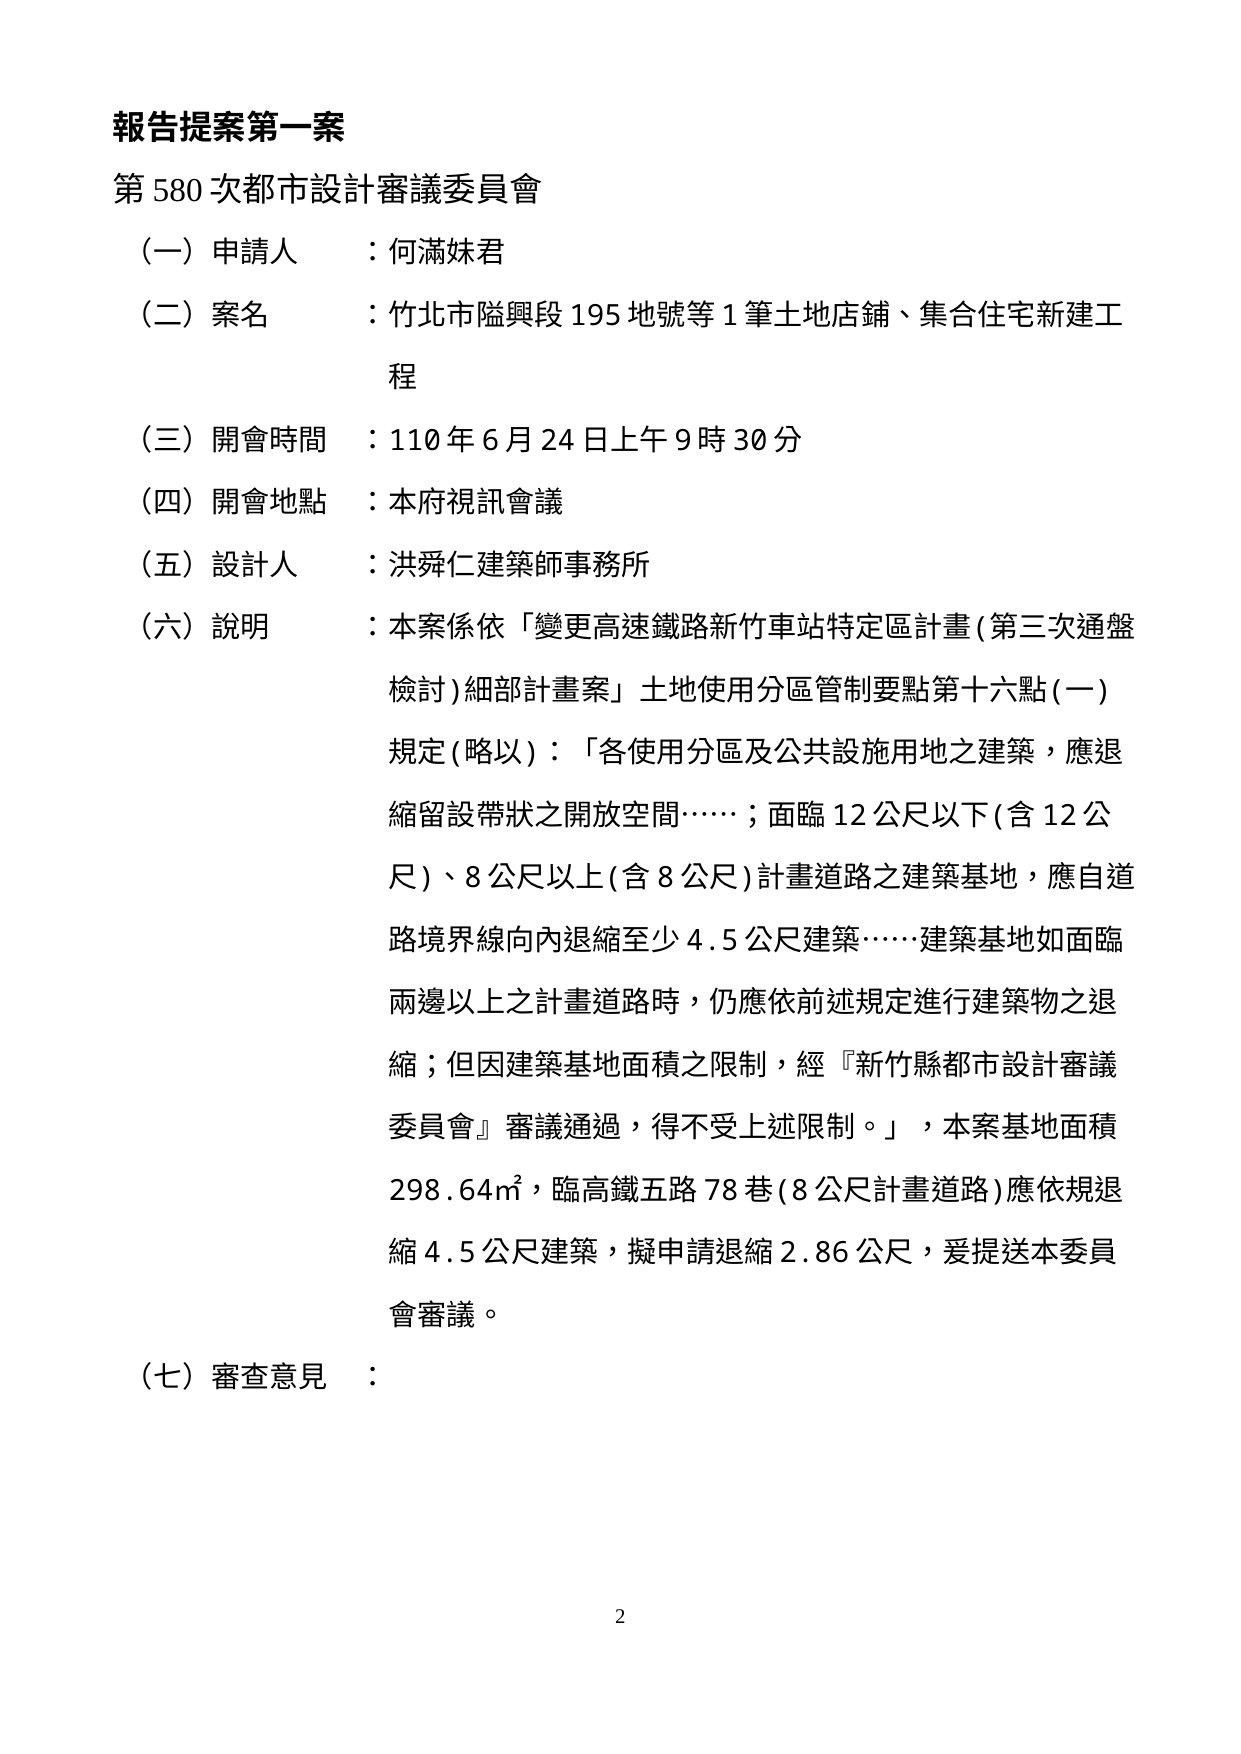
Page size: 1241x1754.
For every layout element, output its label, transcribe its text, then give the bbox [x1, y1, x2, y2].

table_cell 開會地點 [213, 458, 360, 521]
table_cell ： [360, 1333, 389, 1396]
table_cell 洪舜仁建築師事務所 [390, 521, 1148, 583]
table_cell 竹北市隘興段195地號等1筆土地店鋪、集合住宅新建工程 [390, 271, 1148, 396]
table_cell 案名 [213, 310, 222, 315]
table_header （一） [113, 208, 212, 271]
text 第580次都市設計審議委員會 [112, 146, 1128, 208]
table_cell （四） [113, 458, 212, 521]
table_cell ： [360, 396, 389, 458]
table_cell 開會時間 [213, 396, 360, 458]
table_cell 審查意見 [213, 1333, 360, 1396]
table_cell [390, 1333, 1148, 1396]
table_header 何滿妹君 [390, 208, 1148, 271]
table_header ： [360, 208, 389, 271]
table_cell ： [360, 583, 389, 1333]
table_header 申請人 [213, 208, 360, 271]
table_cell ： [360, 458, 389, 521]
table_cell 說明 [213, 583, 360, 1333]
table_cell （三） [113, 396, 212, 458]
table_cell 本案係依「變更高速鐵路新竹車站特定區計畫(第三次通盤檢討)細部計畫案」土地使用分區管制要點第十六點(一)規定(略以)：「各使用分區及公共設施用地之建築，應退縮留設帶狀之開放空間……；面臨12公尺以下(含12公尺)、8公尺以上(含8公尺)計畫道路之建築基地，應自道路境界線向內退縮至少4.5公尺建築……建築基地如面臨兩邊以上之計畫道路時，仍應依前述規定進行建築物之退縮；但因建築基地面積之限制，經『新竹縣都市設計審議委員會』審議通過，得不受上述限制。」，本案基地面積298.64㎡，臨高鐵五路78巷(8公尺計畫道路)應依規退縮4.5公尺建築，擬申請退縮2.86公尺，爰提送本委員會審議。 [390, 583, 1148, 1333]
table_cell （二） [113, 271, 212, 396]
table_cell 設計人 [213, 521, 360, 583]
table_cell （五） [113, 521, 212, 583]
table_cell 案名 [213, 271, 360, 396]
table_cell （七） [113, 1333, 212, 1396]
table_cell 本府視訊會議 [390, 458, 1148, 521]
table_cell ： [360, 271, 389, 396]
text 報告提案第一案 [112, 83, 1128, 146]
table_cell （六） [113, 583, 212, 1333]
table_cell 110年6月24日上午9時30分 [390, 396, 1148, 458]
table_cell ： [360, 521, 389, 583]
